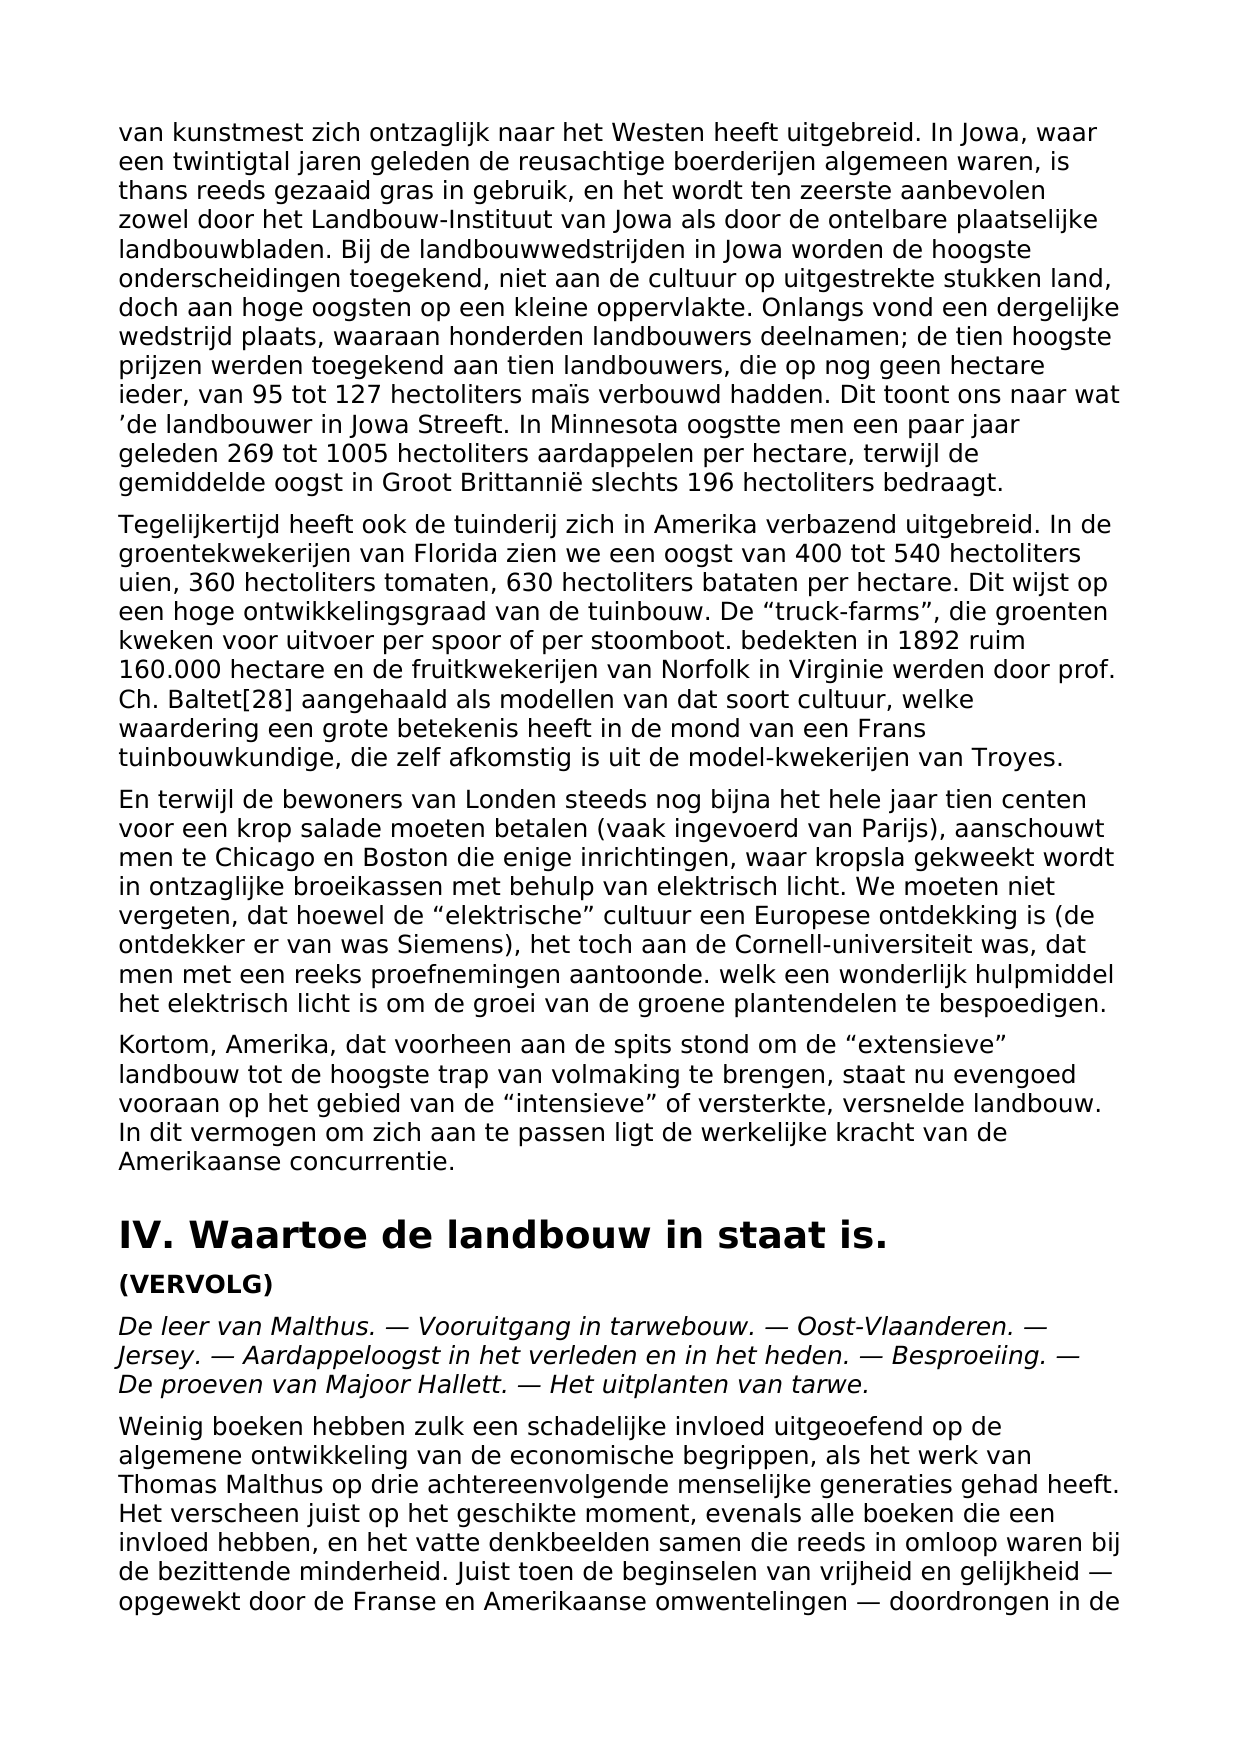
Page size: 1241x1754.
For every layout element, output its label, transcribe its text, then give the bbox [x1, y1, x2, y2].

text Weinig boeken hebben zulk een schadelijke invloed uitgeoefend op de algemene ontwikkeling van de economische begrippen, als het werk van Thomas Malthus op drie achtereenvolgende menselijke generaties gehad heeft. Het verscheen juist op het geschikte moment, evenals alle boeken die een invloed hebben, en het vatte denkbeelden samen die reeds in omloop waren bij de bezittende minderheid. Juist toen de beginselen van vrijheid en gelijkheid — opgewekt door de Franse en Amerikaanse omwentelingen — doordrongen in de [118, 1412, 1122, 1616]
text Kortom, Amerika, dat voorheen aan de spits stond om de “extensieve” landbouw tot de hoogste trap van volmaking te brengen, staat nu evengoed vooraan op het gebied van de “intensieve” of versterkte, versnelde landbouw. In dit vermogen om zich aan te passen ligt de werkelijke kracht van de Amerikaanse concurrentie. [118, 1031, 1122, 1176]
text En terwijl de bewoners van Londen steeds nog bijna het hele jaar tien centen voor een krop salade moeten betalen (vaak ingevoerd van Parijs), aanschouwt men te Chicago en Boston die enige inrichtingen, waar kropsla gekweekt wordt in ontzaglijke broeikassen met behulp van elektrisch licht. We moeten niet vergeten, dat hoewel de “elektrische” cultuur een Europese ontdekking is (de ontdekker er van was Siemens), het toch aan de Cornell-universiteit was, dat men met een reeks proefnemingen aantoonde. welk een wonderlijk hulpmiddel het elektrisch licht is om de groei van de groene plantendelen te bespoedigen. [118, 785, 1122, 1018]
text (VERVOLG) [118, 1270, 1122, 1299]
text van kunstmest zich ontzaglijk naar het Westen heeft uitgebreid. In Jowa, waar een twintigtal jaren geleden de reusachtige boerderijen algemeen waren, is thans reeds gezaaid gras in gebruik, en het wordt ten zeerste aanbevolen zowel door het Landbouw-Instituut van Jowa als door de ontelbare plaatselijke landbouwbladen. Bij de landbouwwedstrijden in Jowa worden de hoogste onderscheidingen toegekend, niet aan de cultuur op uitgestrekte stukken land, doch aan hoge oogsten op een kleine oppervlakte. Onlangs vond een dergelijke wedstrijd plaats, waaraan honderden landbouwers deelnamen; de tien hoogste prijzen werden toegekend aan tien landbouwers, die op nog geen hectare ieder, van 95 tot 127 hectoliters maïs verbouwd hadden. Dit toont ons naar wat ’de landbouwer in Jowa Streeft. In Minnesota oogstte men een paar jaar geleden 269 tot 1005 hectoliters aardappelen per hectare, terwijl de gemiddelde oogst in Groot Brittannië slechts 196 hectoliters bedraagt. [118, 118, 1122, 497]
subtitle IV. Waartoe de landbouw in staat is. [118, 1214, 1122, 1258]
text Tegelijkertijd heeft ook de tuinderij zich in Amerika verbazend uitgebreid. In de groentekwekerijen van Florida zien we een oogst van 400 tot 540 hectoliters uien, 360 hectoliters tomaten, 630 hectoliters bataten per hectare. Dit wijst op een hoge ontwikkelingsgraad van de tuinbouw. De “truck-farms”, die groenten kweken voor uitvoer per spoor of per stoomboot. bedekten in 1892 ruim 160.000 hectare en de fruitkwekerijen van Norfolk in Virginie werden door prof. Ch. Baltet[28] aangehaald als modellen van dat soort cultuur, welke waardering een grote betekenis heeft in de mond van een Frans tuinbouwkundige, die zelf afkomstig is uit de model-kwekerijen van Troyes. [118, 510, 1122, 772]
text De leer van Malthus. — Vooruitgang in tarwebouw. — Oost-Vlaanderen. — Jersey. — Aardappeloogst in het verleden en in het heden. — Besproeiing. — De proeven van Majoor Hallett. — Het uitplanten van tarwe. [118, 1312, 1122, 1399]
